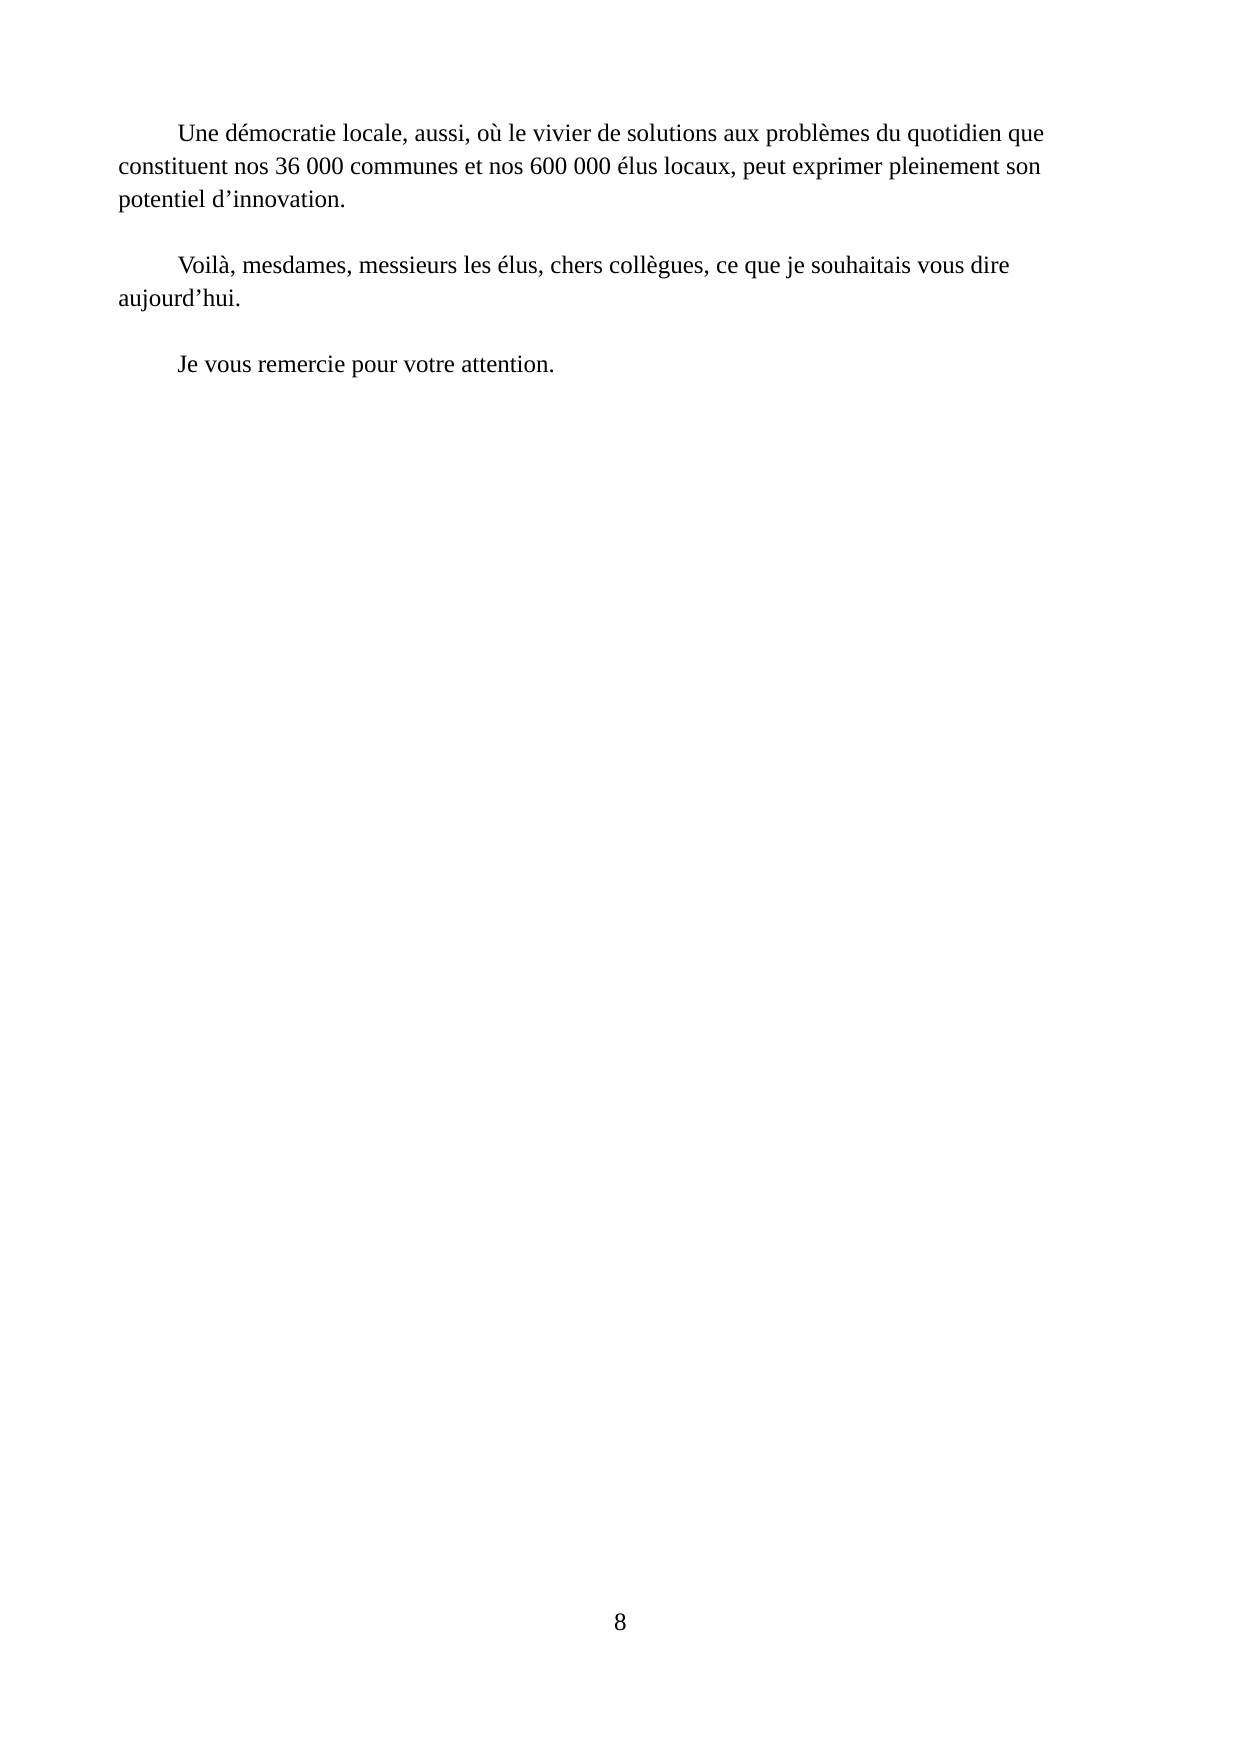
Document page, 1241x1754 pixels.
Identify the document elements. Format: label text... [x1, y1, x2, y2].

text Je vous remercie pour votre attention. [118, 349, 1122, 378]
text Une démocratie locale, aussi, où le vivier de solutions aux problèmes du quotidien que constituent nos 36 000 communes et nos 600 000 élus locaux, peut exprimer pleinement son potentiel d’innovation. [118, 118, 1122, 213]
text Voilà, mesdames, messieurs les élus, chers collègues, ce que je souhaitais vous dire aujourd’hui. [118, 250, 1122, 312]
